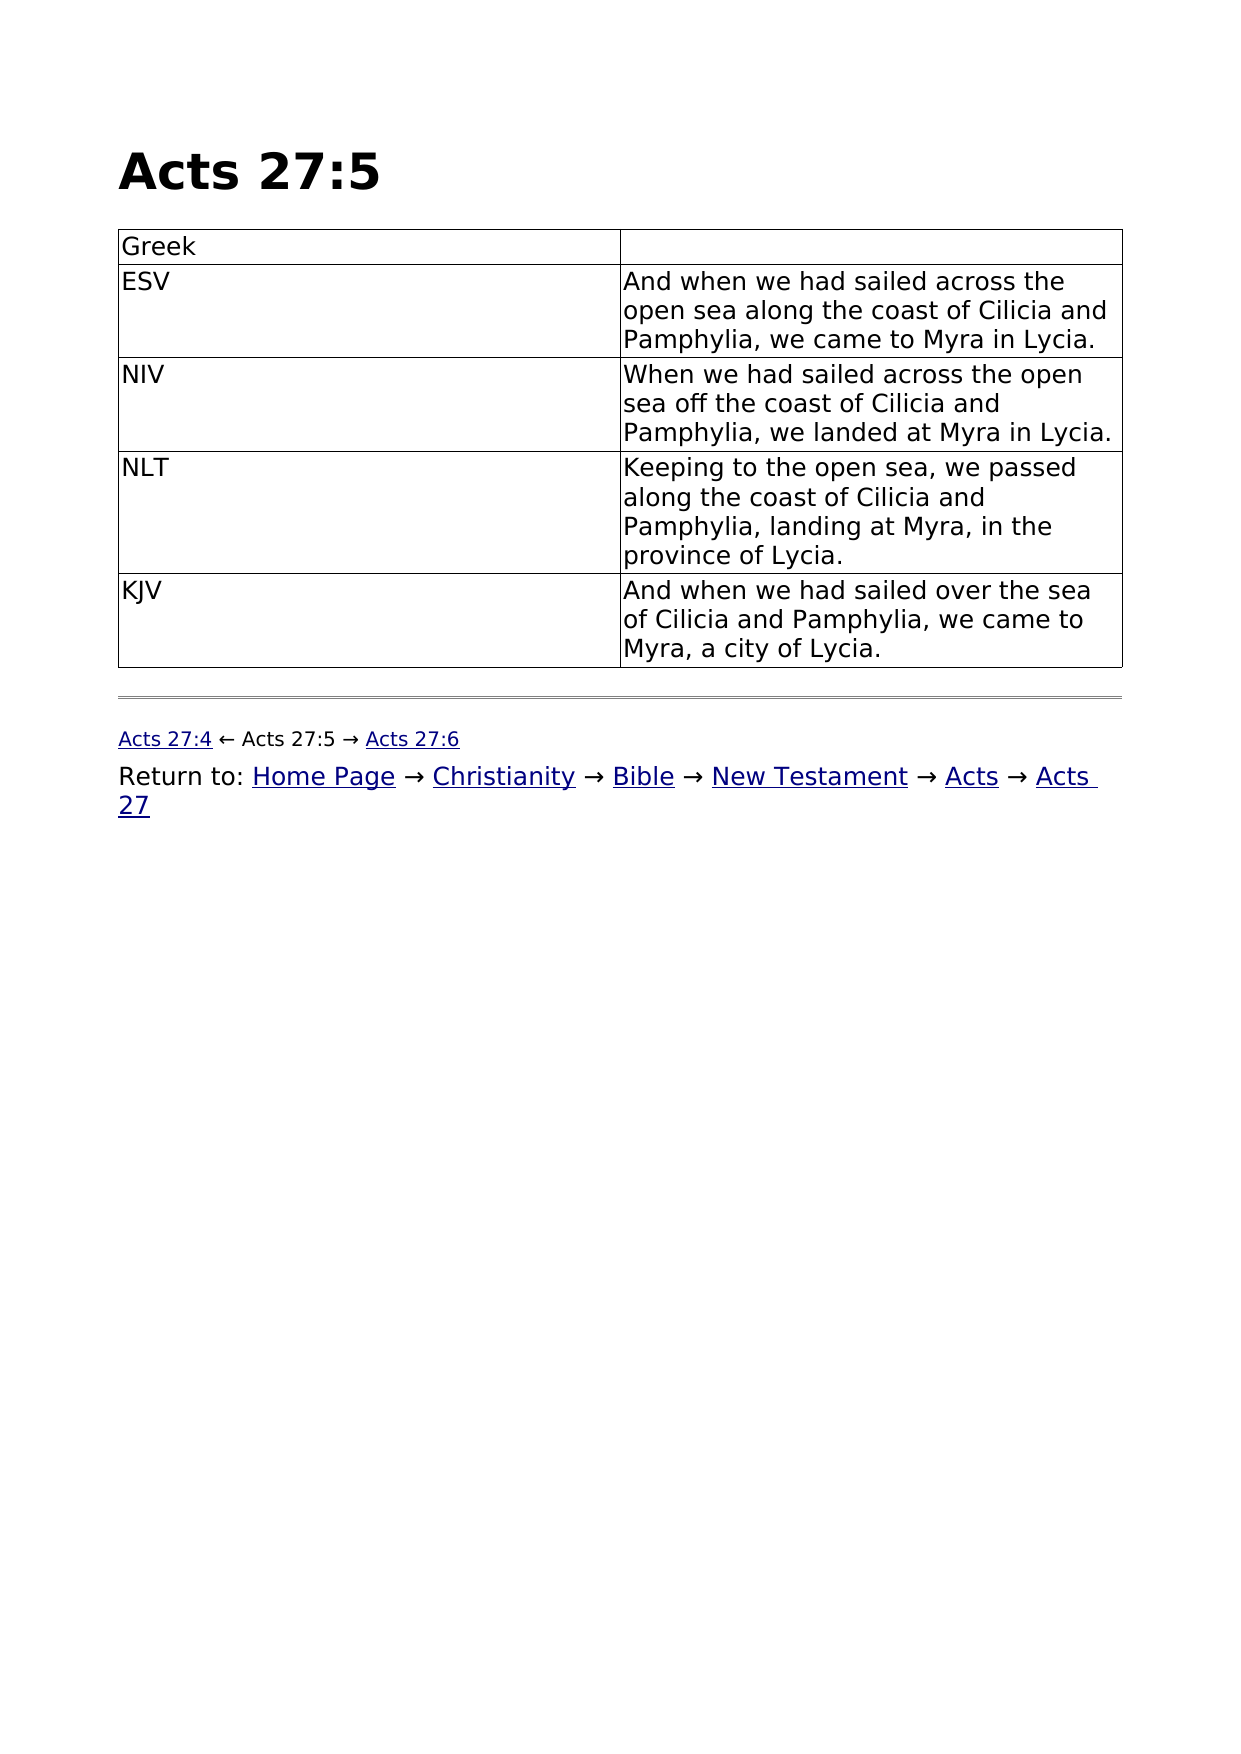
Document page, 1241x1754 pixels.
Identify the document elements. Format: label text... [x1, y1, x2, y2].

table_cell Keeping to the open sea, we passed along the coast of Cilicia and Pamphylia, landing at Myra, in the province of Lycia. [621, 452, 1122, 573]
text Return to: Home Page → Christianity → Bible → New Testament → Acts → Acts 27 [118, 762, 1122, 820]
subtitle Acts 27:5 [118, 143, 1122, 201]
table_header Greek [119, 230, 620, 264]
table_cell When we had sailed across the open sea off the coast of Cilicia and Pamphylia, we landed at Myra in Lycia. [621, 358, 1122, 451]
table_cell ESV [119, 265, 620, 357]
text Acts 27:4 ← Acts 27:5 → Acts 27:6 [118, 728, 1122, 762]
table_cell KJV [119, 574, 620, 667]
table_cell And when we had sailed across the open sea along the coast of Cilicia and Pamphylia, we came to Myra in Lycia. [621, 265, 1122, 357]
table_cell And when we had sailed over the sea of Cilicia and Pamphylia, we came to Myra, a city of Lycia. [621, 574, 1122, 667]
table_cell NLT [119, 452, 620, 573]
table_cell NIV [119, 358, 620, 451]
table_header [621, 230, 1122, 264]
